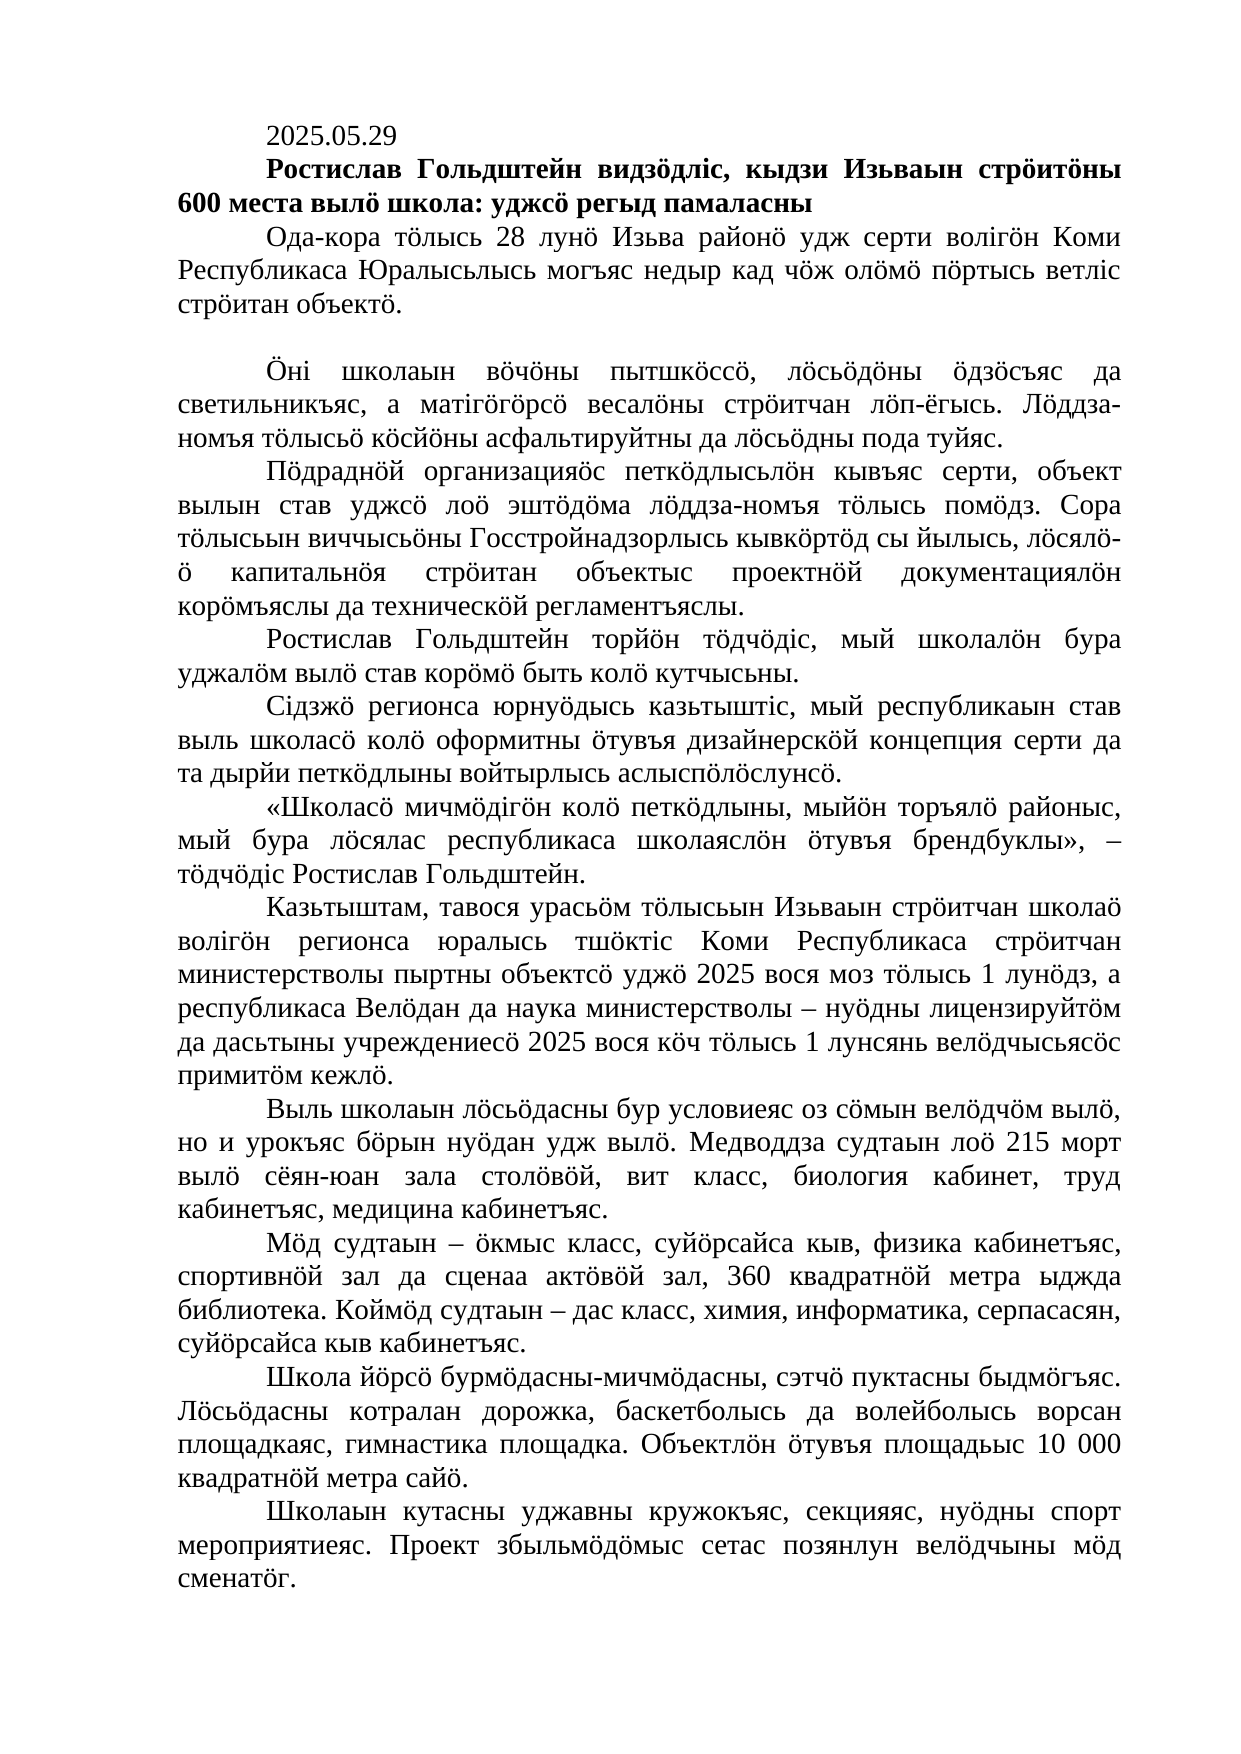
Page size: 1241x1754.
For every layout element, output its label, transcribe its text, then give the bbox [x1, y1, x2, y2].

text Пӧдраднӧй организацияӧс петкӧдлысьлӧн кывъяс серти, объект вылын став уджсӧ лоӧ эштӧдӧма лӧддза-номъя тӧлысь помӧдз. Сора тӧлысьын виччысьӧны Госстройнадзорлысь кывкӧртӧд сы йылысь, лӧсялӧ-ӧ капитальнӧя стрӧитан объектыс проектнӧй документациялӧн корӧмъяслы да техническӧй регламентъяслы. [177, 453, 1122, 621]
text Школа йӧрсӧ бурмӧдасны-мичмӧдасны, сэтчӧ пуктасны быдмӧгъяс. Лӧсьӧдасны котралан дорожка, баскетболысь да волейболысь ворсан площадкаяс, гимнастика площадка. Объектлӧн ӧтувъя площадьыс 10 000 квадратнӧй метра сайӧ. [177, 1359, 1122, 1493]
text 2025.05.29 [177, 118, 1122, 152]
text Ӧні школаын вӧчӧны пытшкӧссӧ, лӧсьӧдӧны ӧдзӧсъяс да светильникъяс, а матігӧгӧрсӧ весалӧны стрӧитчан лӧп-ёгысь. Лӧддза-номъя тӧлысьӧ кӧсйӧны асфальтируйтны да лӧсьӧдны пода туйяс. [177, 353, 1122, 453]
text Казьтыштам, тавося урасьӧм тӧлысьын Изьваын стрӧитчан школаӧ волігӧн регионса юралысь тшӧктіс Коми Республикаса стрӧитчан министерстволы пыртны объектсӧ уджӧ 2025 вося моз тӧлысь 1 лунӧдз, а республикаса Велӧдан да наука министерстволы – нуӧдны лицензируйтӧм да дасьтыны учреждениесӧ 2025 вося кӧч тӧлысь 1 лунсянь велӧдчысьясӧс примитӧм кежлӧ. [177, 889, 1122, 1091]
text Ростислав Гольдштейн видзӧдліс, кыдзи Изьваын стрӧитӧны 600 места вылӧ школа: уджсӧ регыд памаласны [177, 152, 1122, 219]
text Мӧд судтаын – ӧкмыс класс, суйӧрсайса кыв, физика кабинетъяс, спортивнӧй зал да сценаа актӧвӧй зал, 360 квадратнӧй метра ыджда библиотека. Коймӧд судтаын – дас класс, химия, информатика, серпасасян, суйӧрсайса кыв кабинетъяс. [177, 1225, 1122, 1359]
text «Школасӧ мичмӧдігӧн колӧ петкӧдлыны, мыйӧн торъялӧ районыс, мый бура лӧсялас республикаса школаяслӧн ӧтувъя брендбуклы», – тӧдчӧдіс Ростислав Гольдштейн. [177, 789, 1122, 889]
text Выль школаын лӧсьӧдасны бур условиеяс оз сӧмын велӧдчӧм вылӧ, но и урокъяс бӧрын нуӧдан удж вылӧ. Медводдза судтаын лоӧ 215 морт вылӧ сёян-юан зала столӧвӧй, вит класс, биология кабинет, труд кабинетъяс, медицина кабинетъяс. [177, 1091, 1122, 1225]
text Школаын кутасны уджавны кружокъяс, секцияяс, нуӧдны спорт мероприятиеяс. Проект збыльмӧдӧмыс сетас позянлун велӧдчыны мӧд сменатӧг. [177, 1493, 1122, 1594]
text Сідзжӧ регионса юрнуӧдысь казьтыштіс, мый республикаын став выль школасӧ колӧ оформитны ӧтувъя дизайнерскӧй концепция серти да та дырйи петкӧдлыны войтырлысь аслыспӧлӧслунсӧ. [177, 688, 1122, 789]
text Ростислав Гольдштейн торйӧн тӧдчӧдіс, мый школалӧн бура уджалӧм вылӧ став корӧмӧ быть колӧ кутчысьны. [177, 621, 1122, 688]
text Ода-кора тӧлысь 28 лунӧ Изьва районӧ удж серти волігӧн Коми Республикаса Юралысьлысь могъяс недыр кад чӧж олӧмӧ пӧртысь ветліс стрӧитан объектӧ. [177, 219, 1122, 319]
